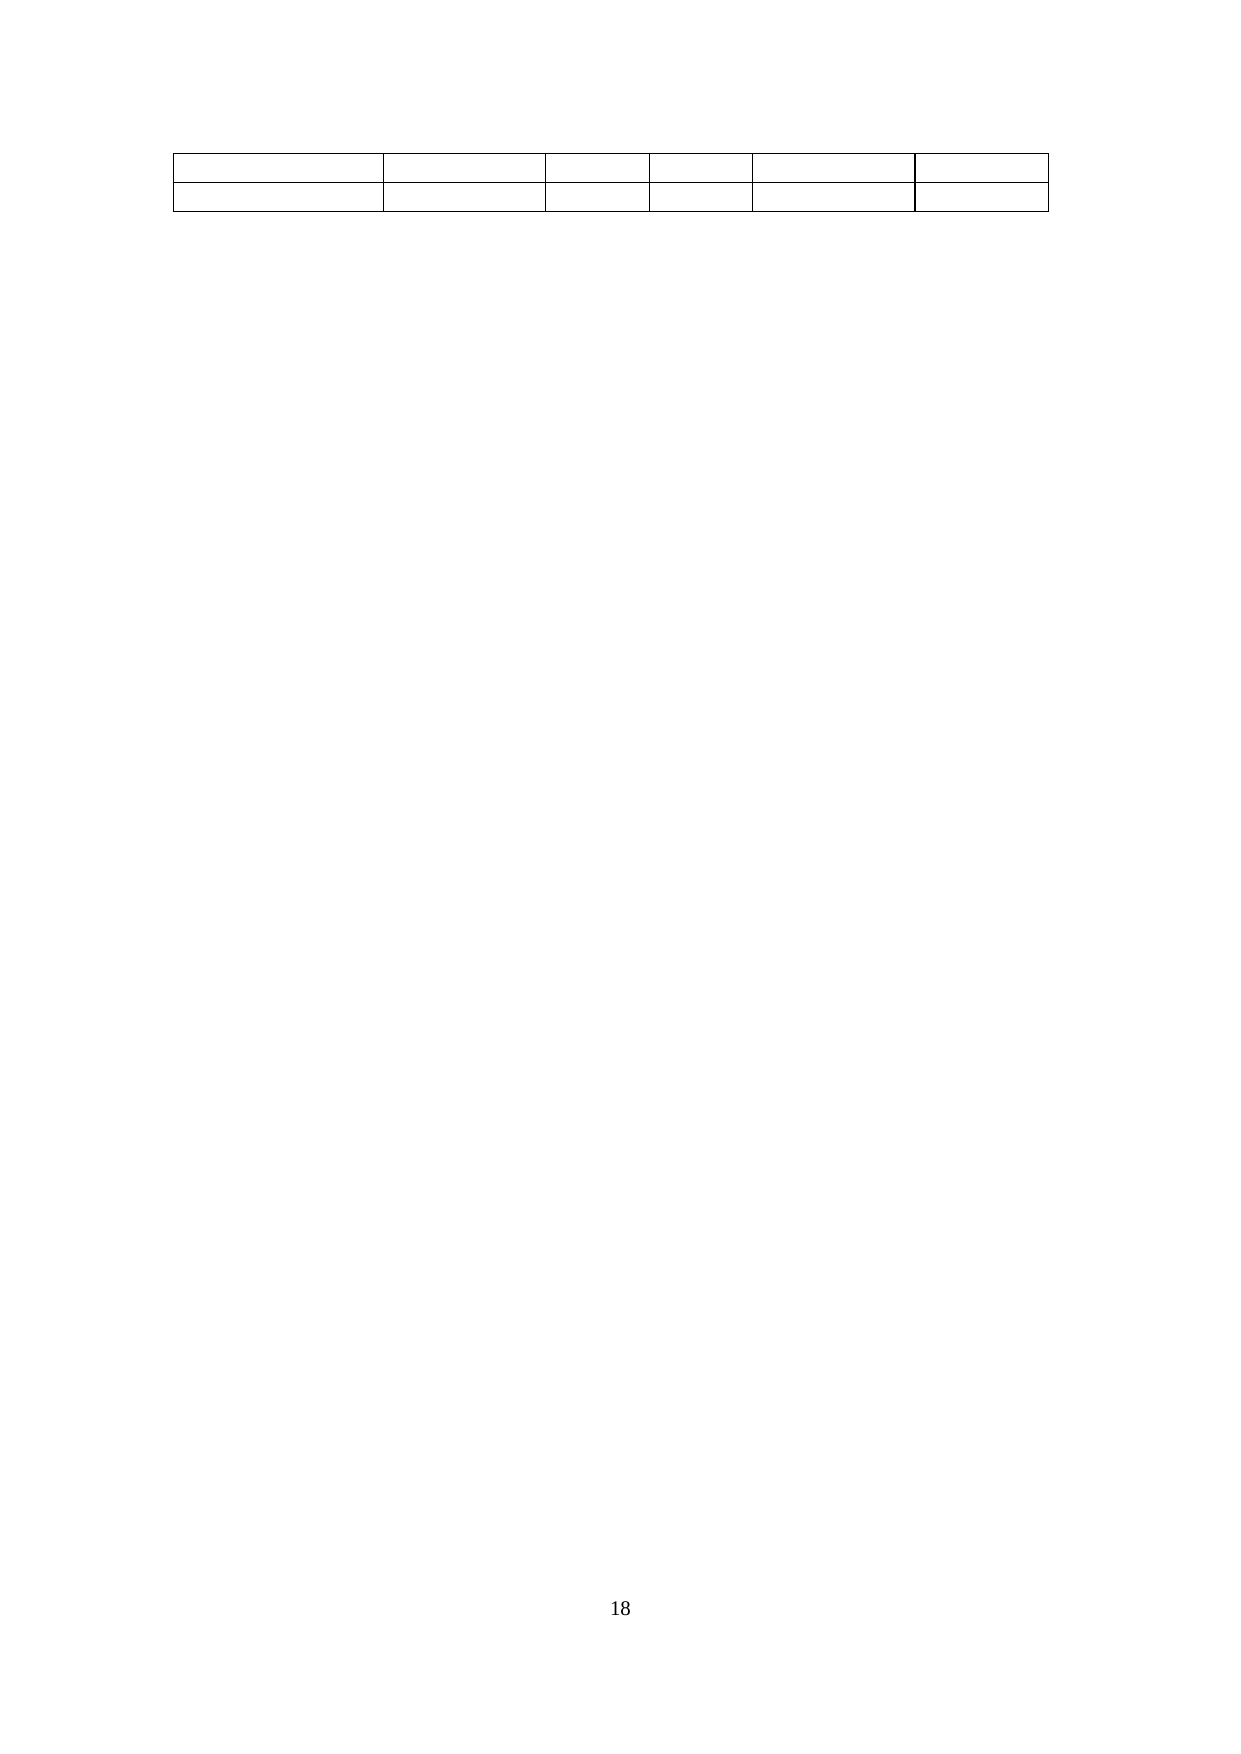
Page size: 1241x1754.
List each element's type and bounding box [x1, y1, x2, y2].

table_cell [174, 183, 383, 211]
table_cell [384, 183, 545, 211]
table_cell [546, 154, 649, 182]
table_cell [916, 154, 1048, 182]
table_cell [174, 154, 383, 182]
table_cell [650, 154, 752, 182]
table_cell [650, 183, 752, 211]
table_cell [916, 183, 1048, 211]
table_cell [753, 183, 914, 211]
table_cell [546, 183, 649, 211]
table_cell [753, 154, 914, 182]
table_cell [384, 154, 545, 182]
